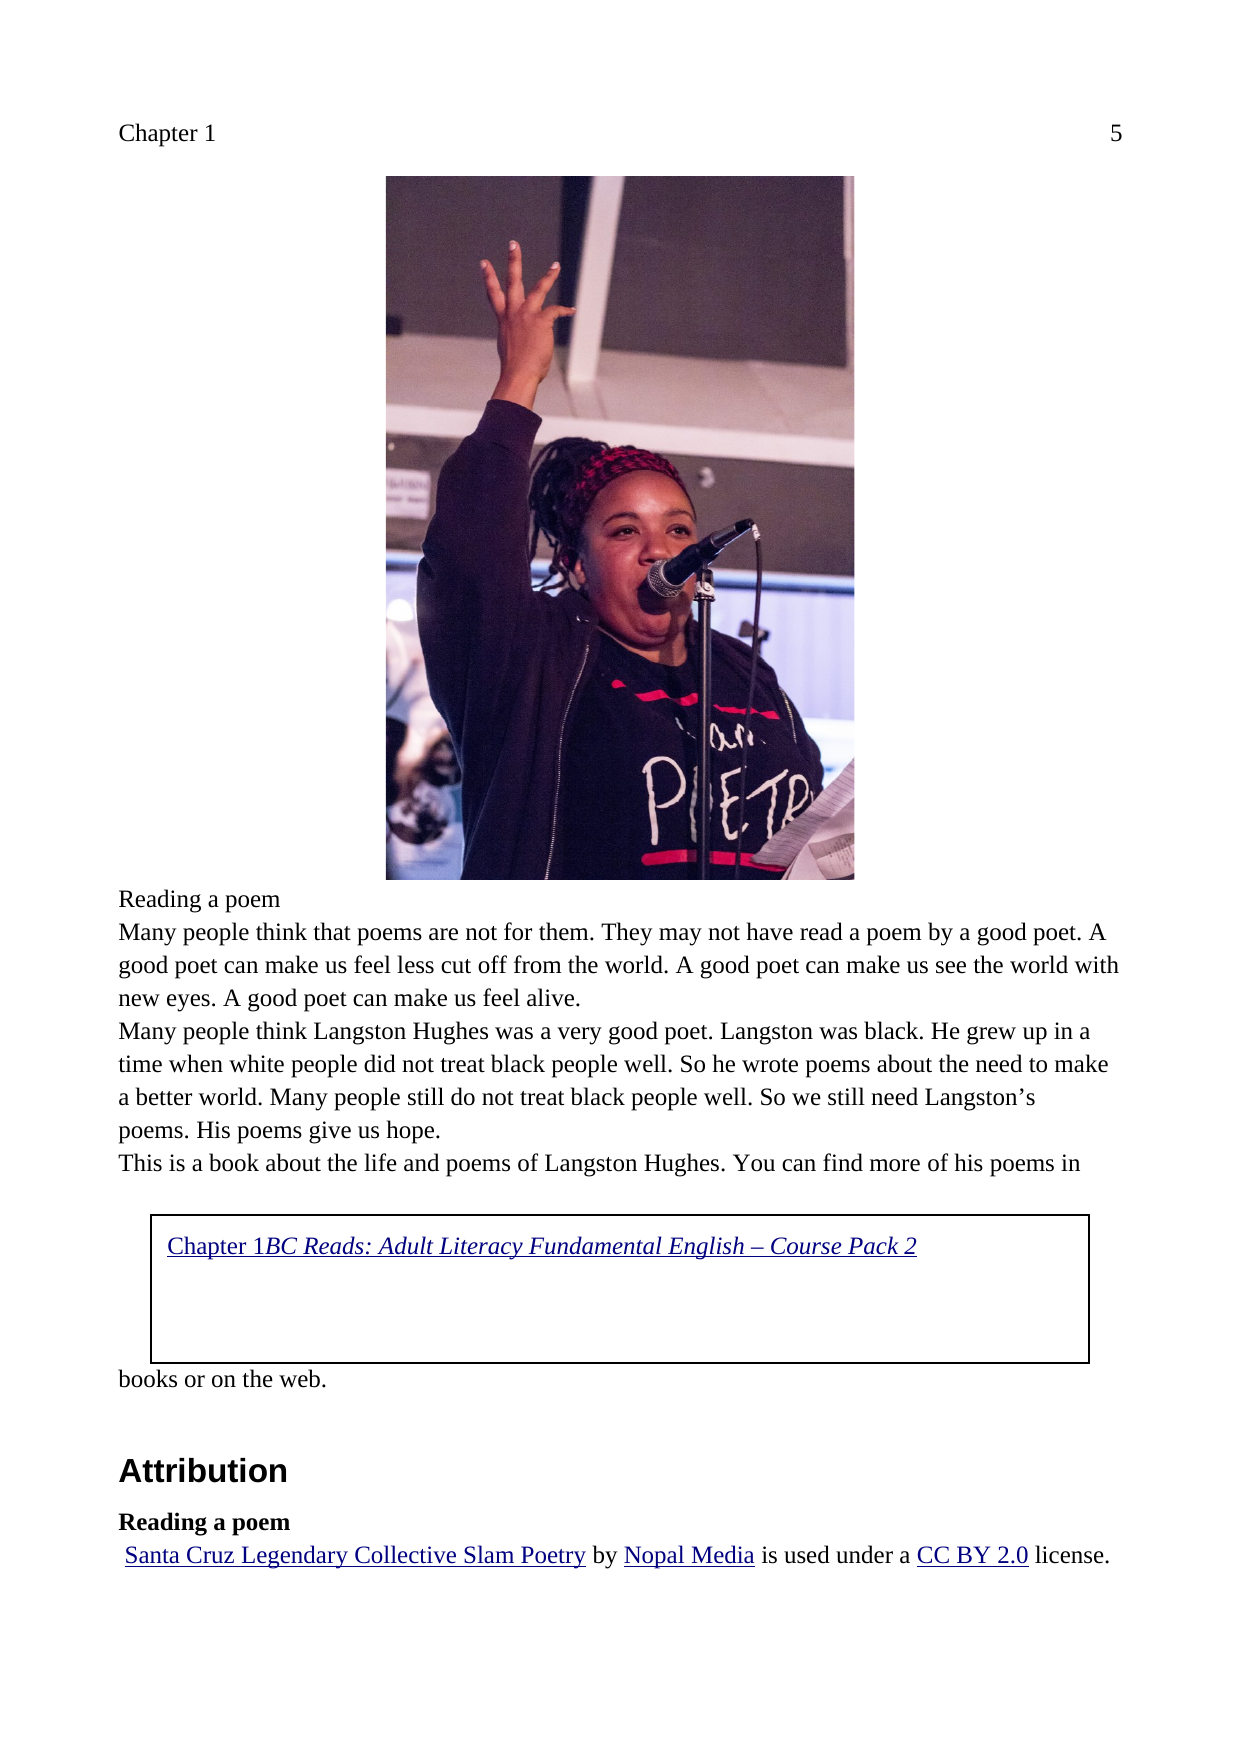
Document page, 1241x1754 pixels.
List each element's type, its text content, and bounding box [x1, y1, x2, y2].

text Many people think Langston Hughes was a very good poet. Langston was black. He grew up in a time when white people did not treat black people well. So he wrote poems about the need to make a better world. Many people still do not treat black people well. So we still need Langston’s poems. His poems give us hope. [118, 1313, 1122, 1441]
text Reading a poem [118, 473, 1122, 1210]
text Font size and line spacing can be adjusted in the online view, and have been enhanced for the print and PDF versions for easier reading. This reader has been reviewed by subject experts from colleges and universities. [118, 242, 1122, 337]
text I recommend using these books alongside a structured phonics program, such as the Wilson Reading System. [118, 176, 1122, 238]
subtitle Chapter 1 [118, 441, 1122, 469]
text -Shantel Ivits [118, 374, 1122, 403]
text This is a book about the life and poems of Langston Hughes. You can find more of his poems in books or on the web. [118, 1445, 1122, 1507]
text I hope these pages help ignite in your students a lifelong love of poetry and prose. [118, 341, 1122, 370]
subtitle 1 [118, 407, 1122, 436]
text Many people think that poems are not for them. They may not have read a poem by a good poet. A good poet can make us feel less cut off from the world. A good poet can make us see the world with new eyes. A good poet can make us feel alive. [118, 1214, 1122, 1309]
